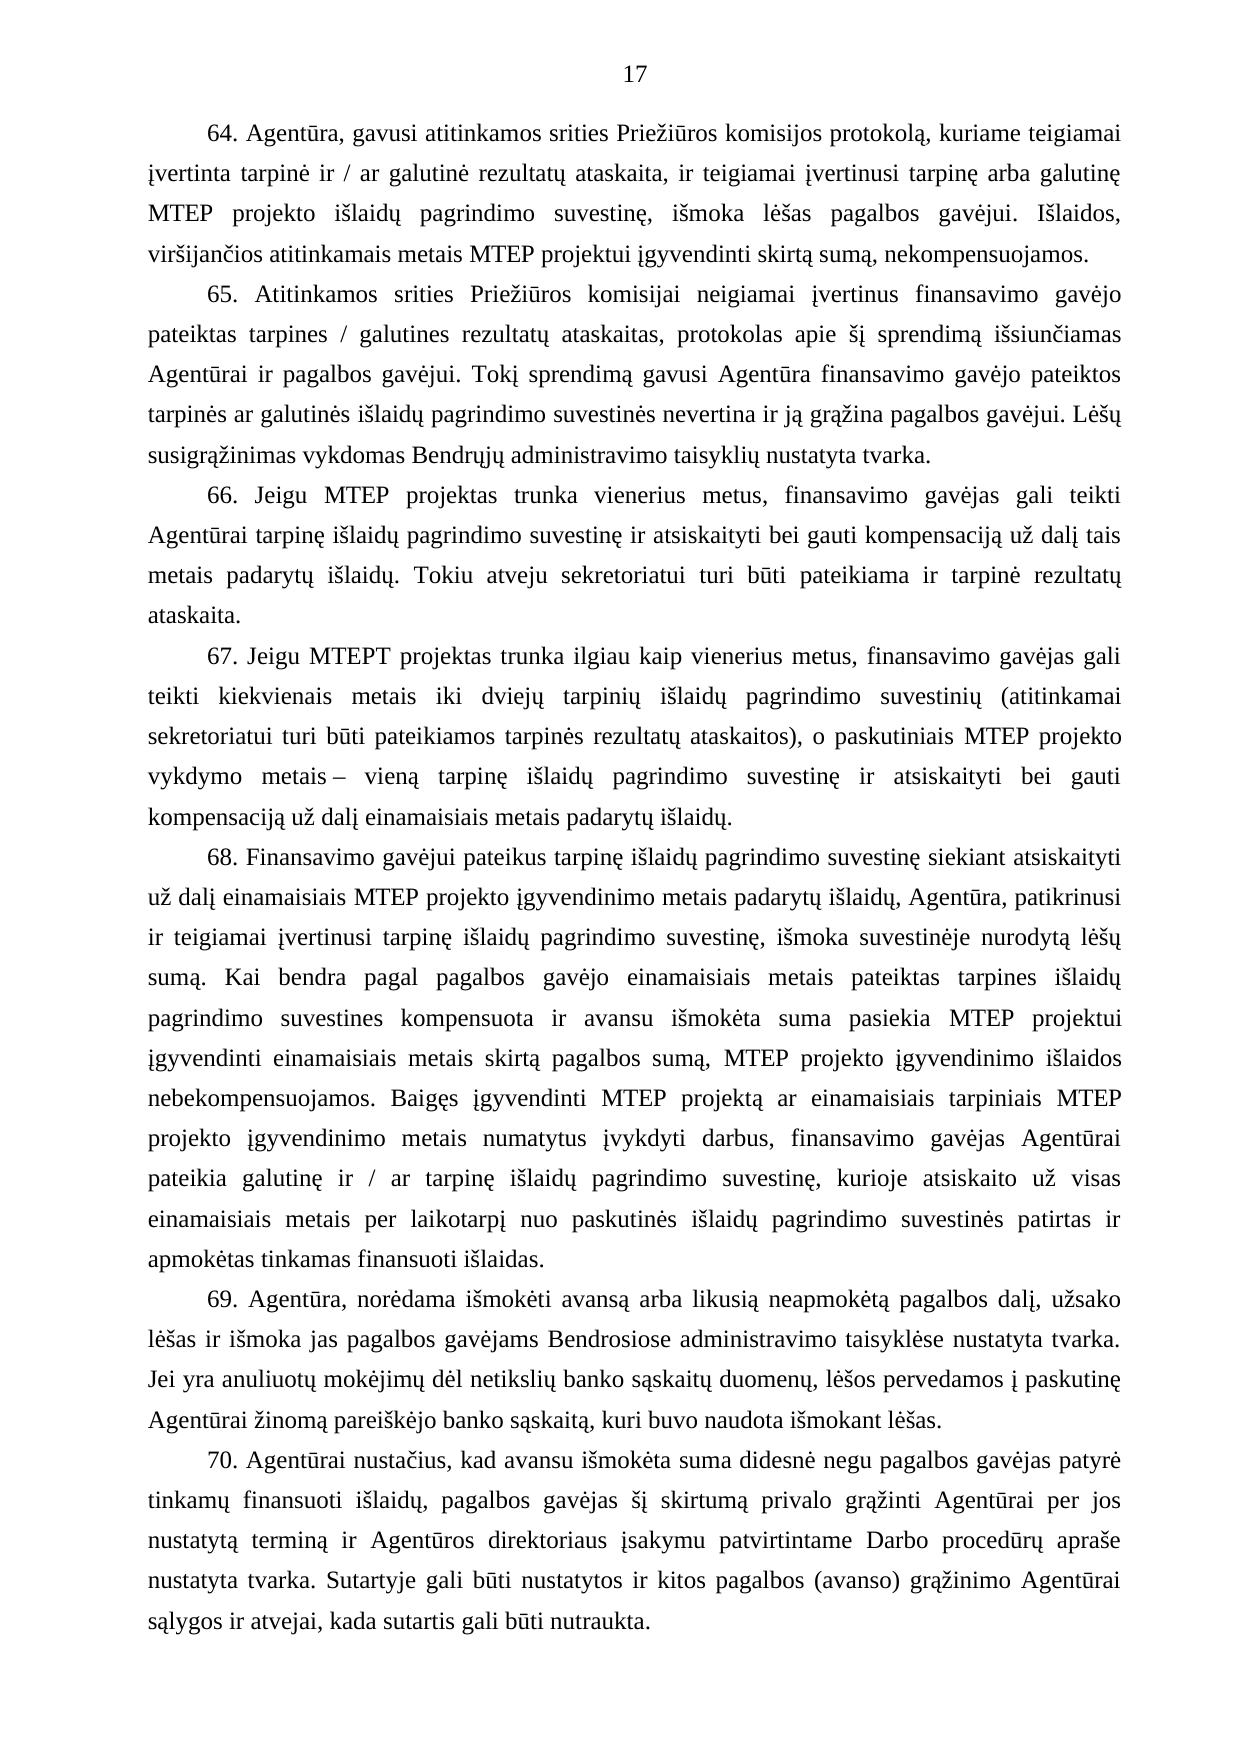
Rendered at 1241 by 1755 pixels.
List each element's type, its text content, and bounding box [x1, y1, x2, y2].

text 70. Agentūrai nustačius, kad avansu išmokėta suma didesnė negu pagalbos gavėjas patyrė tinkamų finansuoti išlaidų, pagalbos gavėjas šį skirtumą privalo grąžinti Agentūrai per jos nustatytą terminą ir Agentūros direktoriaus įsakymu patvirtintame Darbo procedūrų apraše nustatyta tvarka. Sutartyje gali būti nustatytos ir kitos pagalbos (avanso) grąžinimo Agentūrai sąlygos ir atvejai, kada sutartis gali būti nutraukta. [148, 1445, 1122, 1634]
text 66. Jeigu MTEP projektas trunka vienerius metus, finansavimo gavėjas gali teikti Agentūrai tarpinę išlaidų pagrindimo suvestinę ir atsiskaityti bei gauti kompensaciją už dalį tais metais padarytų išlaidų. Tokiu atveju sekretoriatui turi būti pateikiama ir tarpinė rezultatų ataskaita. [148, 480, 1122, 629]
text 69. Agentūra, norėdama išmokėti avansą arba likusią neapmokėtą pagalbos dalį, užsako lėšas ir išmoka jas pagalbos gavėjams Bendrosiose administravimo taisyklėse nustatyta tvarka. Jei yra anuliuotų mokėjimų dėl netikslių banko sąskaitų duomenų, lėšos pervedamos į paskutinę Agentūrai žinomą pareiškėjo banko sąskaitą, kuri buvo naudota išmokant lėšas. [148, 1284, 1122, 1433]
text 65. Atitinkamos srities Priežiūros komisijai neigiamai įvertinus finansavimo gavėjo pateiktas tarpines / galutines rezultatų ataskaitas, protokolas apie šį sprendimą išsiunčiamas Agentūrai ir pagalbos gavėjui. Tokį sprendimą gavusi Agentūra finansavimo gavėjo pateiktos tarpinės ar galutinės išlaidų pagrindimo suvestinės nevertina ir ją grąžina pagalbos gavėjui. Lėšų susigrąžinimas vykdomas Bendrųjų administravimo taisyklių nustatyta tvarka. [148, 279, 1122, 468]
text 68. Finansavimo gavėjui pateikus tarpinę išlaidų pagrindimo suvestinę siekiant atsiskaityti už dalį einamaisiais MTEP projekto įgyvendinimo metais padarytų išlaidų, Agentūra, patikrinusi ir teigiamai įvertinusi tarpinę išlaidų pagrindimo suvestinę, išmoka suvestinėje nurodytą lėšų sumą. Kai bendra pagal pagalbos gavėjo einamaisiais metais pateiktas tarpines išlaidų pagrindimo suvestines kompensuota ir avansu išmokėta suma pasiekia MTEP projektui įgyvendinti einamaisiais metais skirtą pagalbos sumą, MTEP projekto įgyvendinimo išlaidos nebekompensuojamos. Baigęs įgyvendinti MTEP projektą ar einamaisiais tarpiniais MTEP projekto įgyvendinimo metais numatytus įvykdyti darbus, finansavimo gavėjas Agentūrai pateikia galutinę ir / ar tarpinę išlaidų pagrindimo suvestinę, kurioje atsiskaito už visas einamaisiais metais per laikotarpį nuo paskutinės išlaidų pagrindimo suvestinės patirtas ir apmokėtas tinkamas finansuoti išlaidas. [148, 842, 1122, 1273]
text 67. Jeigu MTEPT projektas trunka ilgiau kaip vienerius metus, finansavimo gavėjas gali teikti kiekvienais metais iki dviejų tarpinių išlaidų pagrindimo suvestinių (atitinkamai sekretoriatui turi būti pateikiamos tarpinės rezultatų ataskaitos), o paskutiniais MTEP projekto vykdymo metais – vieną tarpinę išlaidų pagrindimo suvestinę ir atsiskaityti bei gauti kompensaciją už dalį einamaisiais metais padarytų išlaidų. [148, 641, 1122, 830]
text 64. Agentūra, gavusi atitinkamos srities Priežiūros komisijos protokolą, kuriame teigiamai įvertinta tarpinė ir / ar galutinė rezultatų ataskaita, ir teigiamai įvertinusi tarpinę arba galutinę MTEP projekto išlaidų pagrindimo suvestinę, išmoka lėšas pagalbos gavėjui. Išlaidos, viršijančios atitinkamais metais MTEP projektui įgyvendinti skirtą sumą, nekompensuojamos. [148, 118, 1122, 267]
